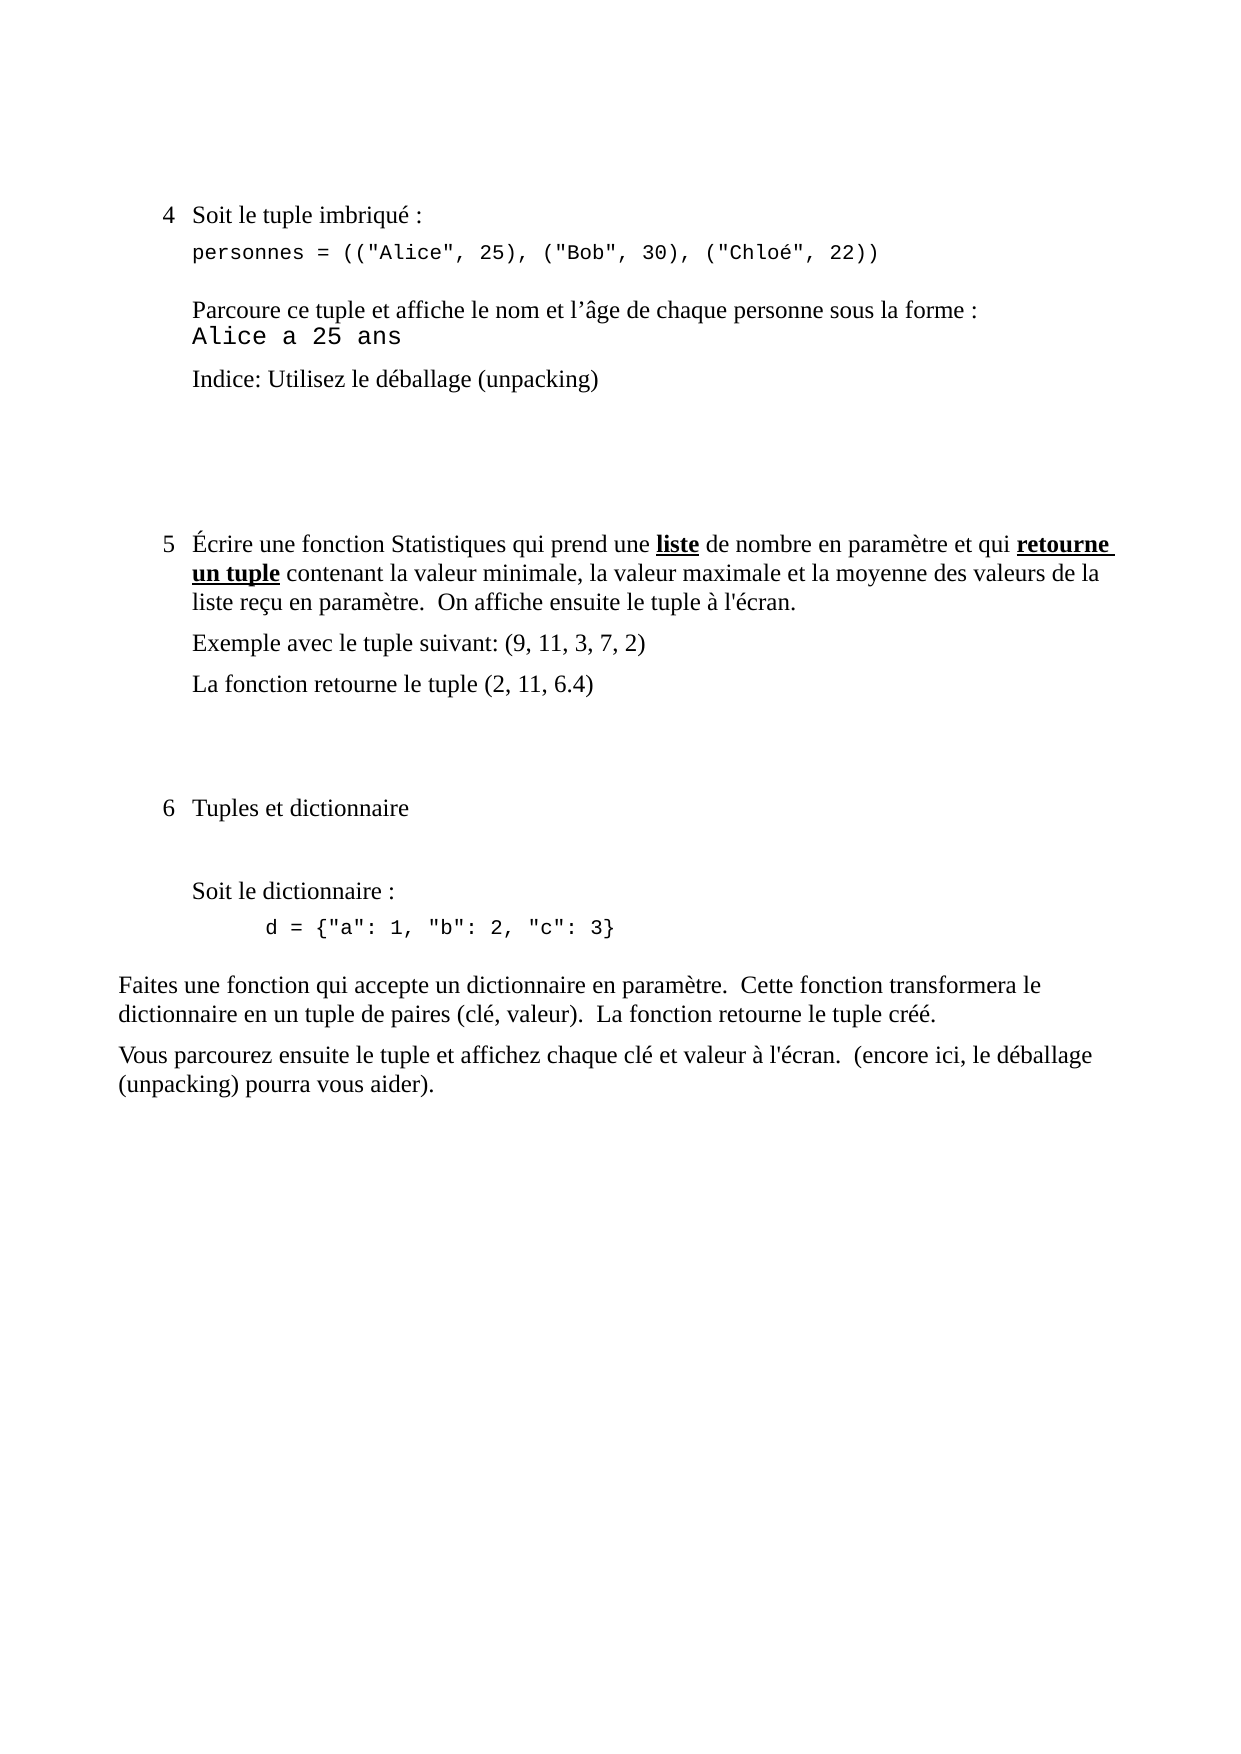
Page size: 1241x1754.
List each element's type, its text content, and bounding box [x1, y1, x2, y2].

list personnes = (("Alice", 25), ("Bob", 30), ("Chloé", 22)) [162, 242, 1122, 266]
text Vous parcourez ensuite le tuple et affichez chaque clé et valeur à l'écran. (encore ici, le déballage (unpacking) pourra vous aider). [118, 1040, 1122, 1098]
text Faites une fonction qui accepte un dictionnaire en paramètre. Cette fonction transformera le dictionnaire en un tuple de paires (clé, valeur). La fonction retourne le tuple créé. [118, 970, 1122, 1028]
list Soit le tuple imbriqué : [162, 201, 1122, 229]
list Tuples et dictionnaire [162, 793, 1122, 822]
list Écrire une fonction Statistiques qui prend une liste de nombre en paramètre et qui retourne un tuple contenant la valeur minimale, la valeur maximale et la moyenne des valeurs de la liste reçu en paramètre. On affiche ensuite le tuple à l'écran. [162, 529, 1122, 616]
text Soit le dictionnaire : [118, 876, 1122, 904]
list La fonction retourne le tuple (2, 11, 6.4) [162, 669, 1122, 698]
list Indice: Utilisez le déballage (unpacking) [162, 364, 1122, 393]
list Parcoure ce tuple et affiche le nom et l’âge de chaque personne sous la forme : Alice a 25 ans [162, 295, 1122, 352]
text d = {"a": 1, "b": 2, "c": 3} [118, 917, 1122, 941]
list Exemple avec le tuple suivant: (9, 11, 3, 7, 2) [162, 628, 1122, 657]
